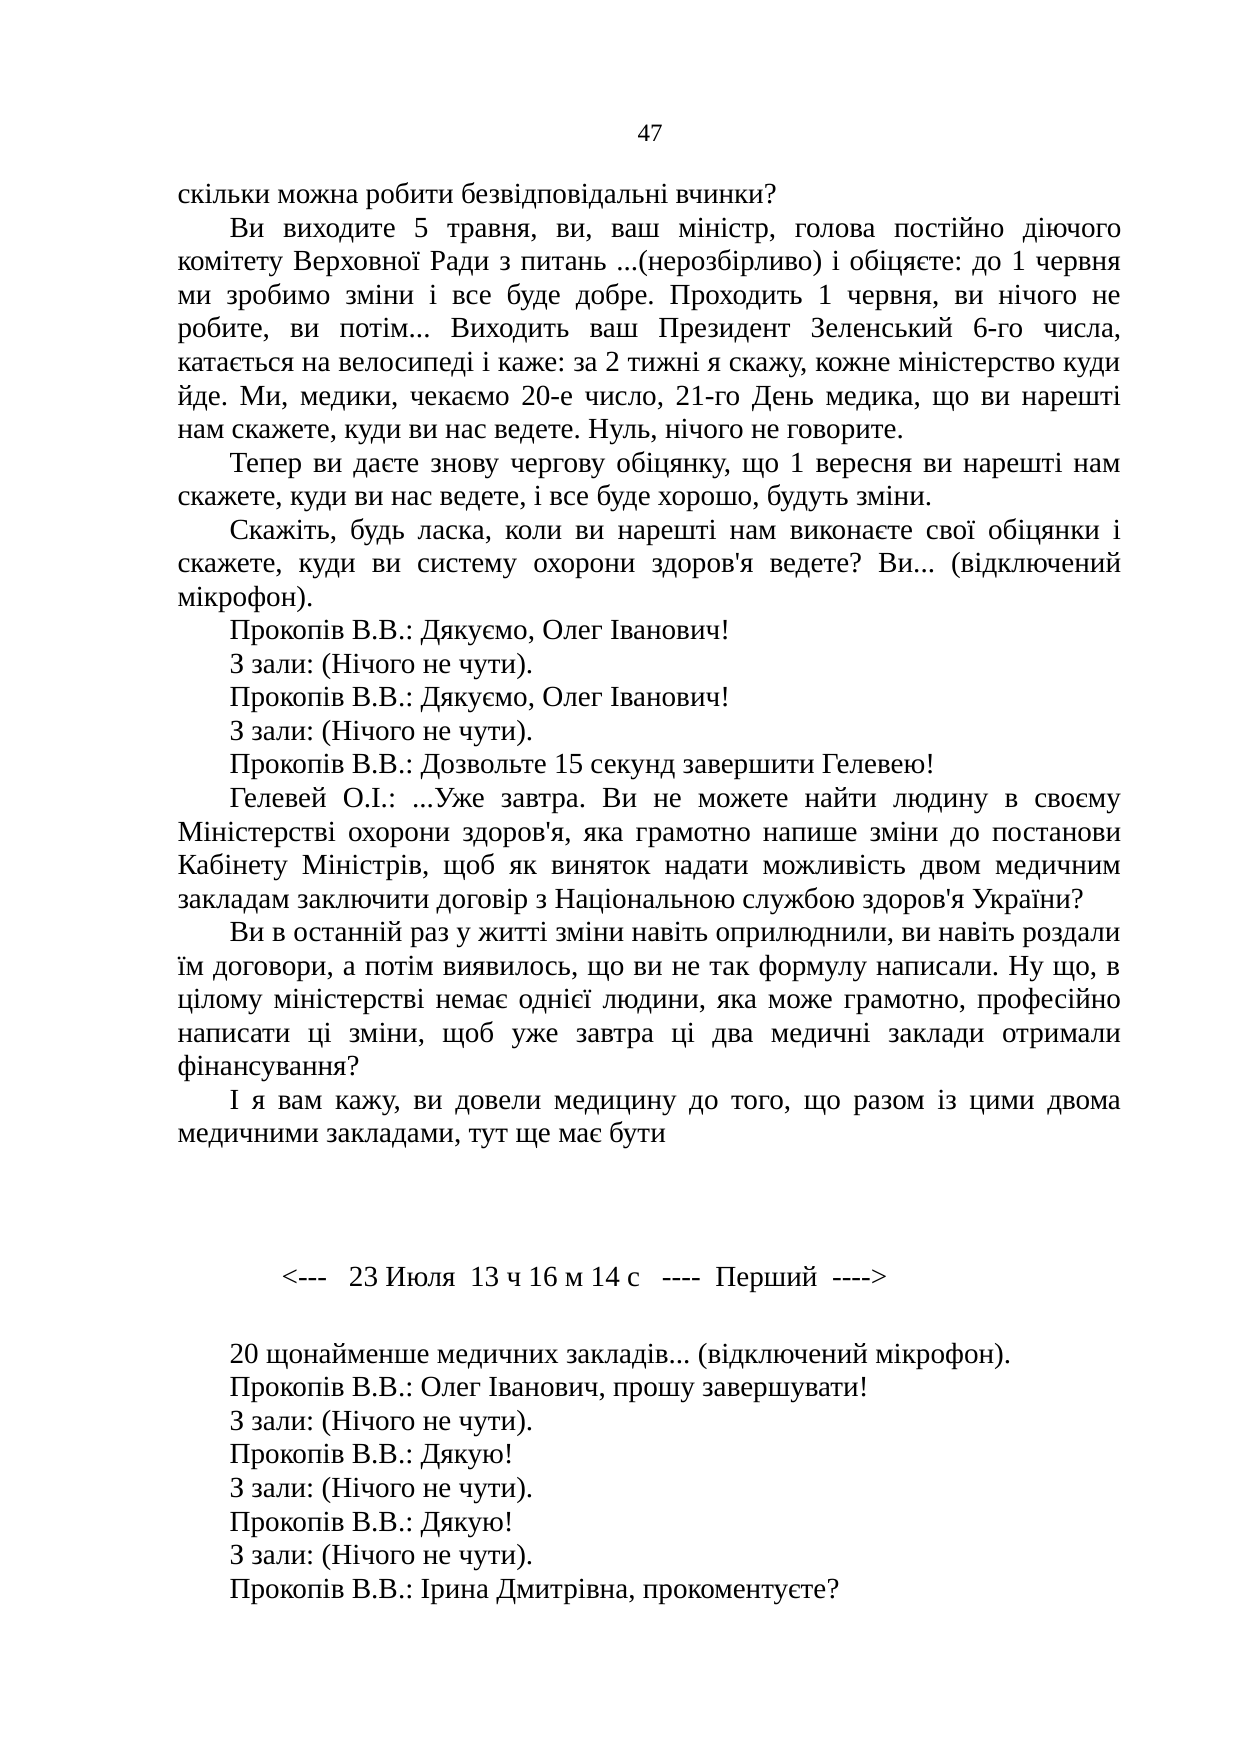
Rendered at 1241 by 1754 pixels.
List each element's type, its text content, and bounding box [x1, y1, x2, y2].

text Прокопів В.В.: Дозвольте 15 секунд завершити Гелевею! [177, 747, 1122, 780]
text Прокопів В.В.: Олег Іванович, прошу завершувати! [177, 1369, 1122, 1403]
text Прокопів В.В.: Дякуємо, Олег Іванович! [177, 612, 1122, 646]
text З зали: (Нічого не чути). [177, 1470, 1122, 1504]
text І я вам кажу, ви довели медицину до того, що разом із цими двома медичними закладами, тут ще має бути [177, 1082, 1122, 1149]
text Скажіть, будь ласка, коли ви нарешті нам виконаєте свої обіцянки і скажете, куди ви систему охорони здоров'я ведете? Ви... (відключений мікрофон). [177, 512, 1122, 612]
text З зали: (Нічого не чути). [177, 1403, 1122, 1437]
text З зали: (Нічого не чути). [177, 713, 1122, 747]
text Прокопів В.В.: Дякуємо, Олег Іванович! [177, 679, 1122, 713]
text Гелевей О.І.: ...Уже завтра. Ви не можете найти людину в своєму Міністерстві охорони здоров'я, яка грамотно напише зміни до постанови Кабінету Міністрів, щоб як виняток надати можливість двом медичним закладам заключити договір з Національною службою здоров'я України? [177, 780, 1122, 914]
text З зали: (Нічого не чути). [177, 646, 1122, 679]
text Ви в останній раз у житті зміни навіть оприлюднили, ви навіть роздали їм договори, а потім виявилось, що ви не так формулу написали. Ну що, в цілому міністерстві немає однієї людини, яка може грамотно, професійно написати ці зміни, щоб уже завтра ці два медичні заклади отримали фінансування? [177, 914, 1122, 1082]
text Прокопів В.В.: Дякую! [177, 1504, 1122, 1537]
text скільки можна робити безвідповідальні вчинки? [177, 176, 1122, 210]
text Прокопів В.В.: Дякую! [177, 1437, 1122, 1470]
text 20 щонайменше медичних закладів... (відключений мікрофон). [177, 1336, 1122, 1369]
text Прокопів В.В.: Ірина Дмитрівна, прокоментуєте? [177, 1571, 1122, 1604]
text <--- 23 Июля 13 ч 16 м 14 с ---- Перший ----> [177, 1216, 1122, 1302]
text З зали: (Нічого не чути). [177, 1537, 1122, 1571]
text Тепер ви даєте знову чергову обіцянку, що 1 вересня ви нарешті нам скажете, куди ви нас ведете, і все буде хорошо, будуть зміни. [177, 445, 1122, 512]
text Ви виходите 5 травня, ви, ваш міністр, голова постійно діючого комітету Верховної Ради з питань ...(нерозбірливо) і обіцяєте: до 1 червня ми зробимо зміни і все буде добре. Проходить 1 червня, ви нічого не робите, ви потім... Виходить ваш Президент Зеленський 6-го числа, катається на велосипеді і каже: за 2 тижні я скажу, кожне міністерство куди йде. Ми, медики, чекаємо 20-е число, 21-го День медика, що ви нарешті нам скажете, куди ви нас ведете. Нуль, нічого не говорите. [177, 210, 1122, 445]
